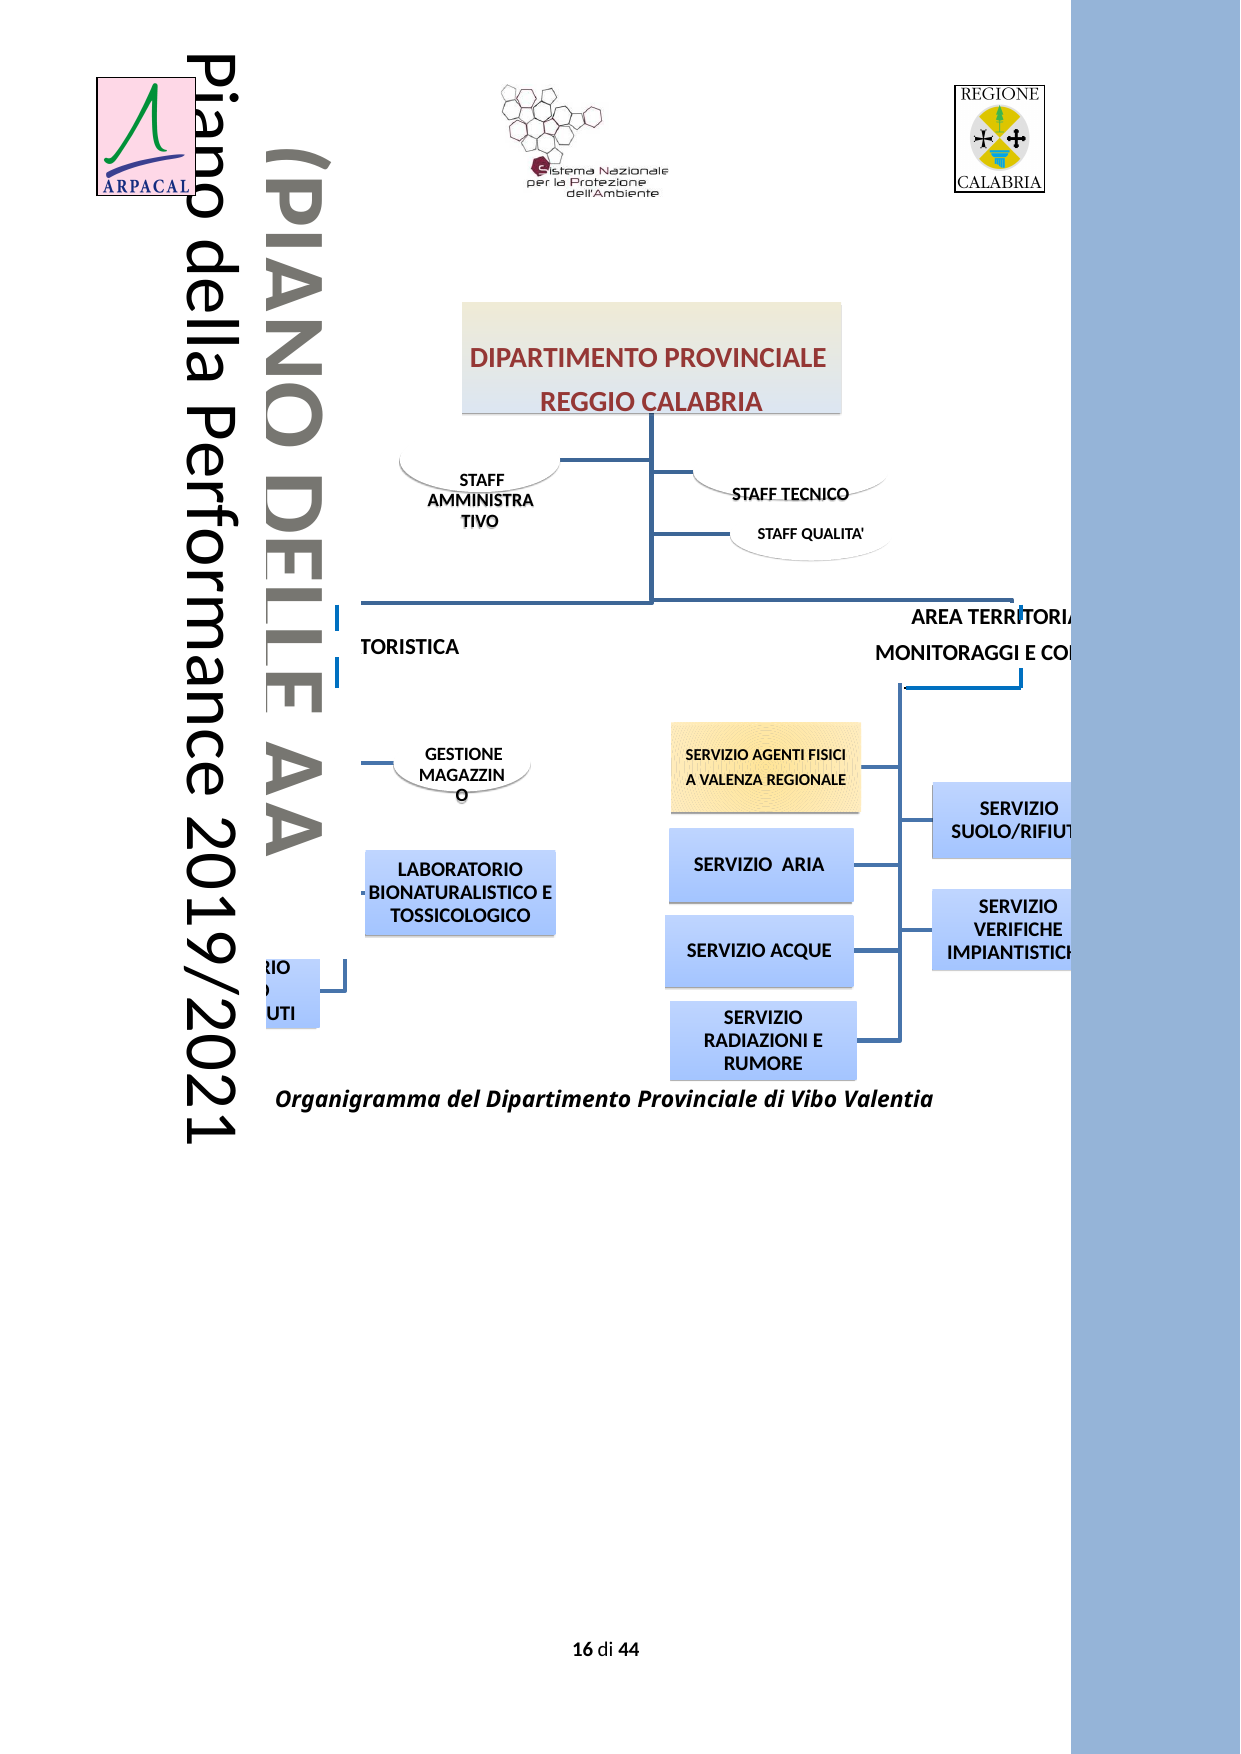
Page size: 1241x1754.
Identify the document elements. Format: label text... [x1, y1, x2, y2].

text Organigramma del Dipartimento Provinciale di Vibo Valentia [266, 702, 1071, 1114]
